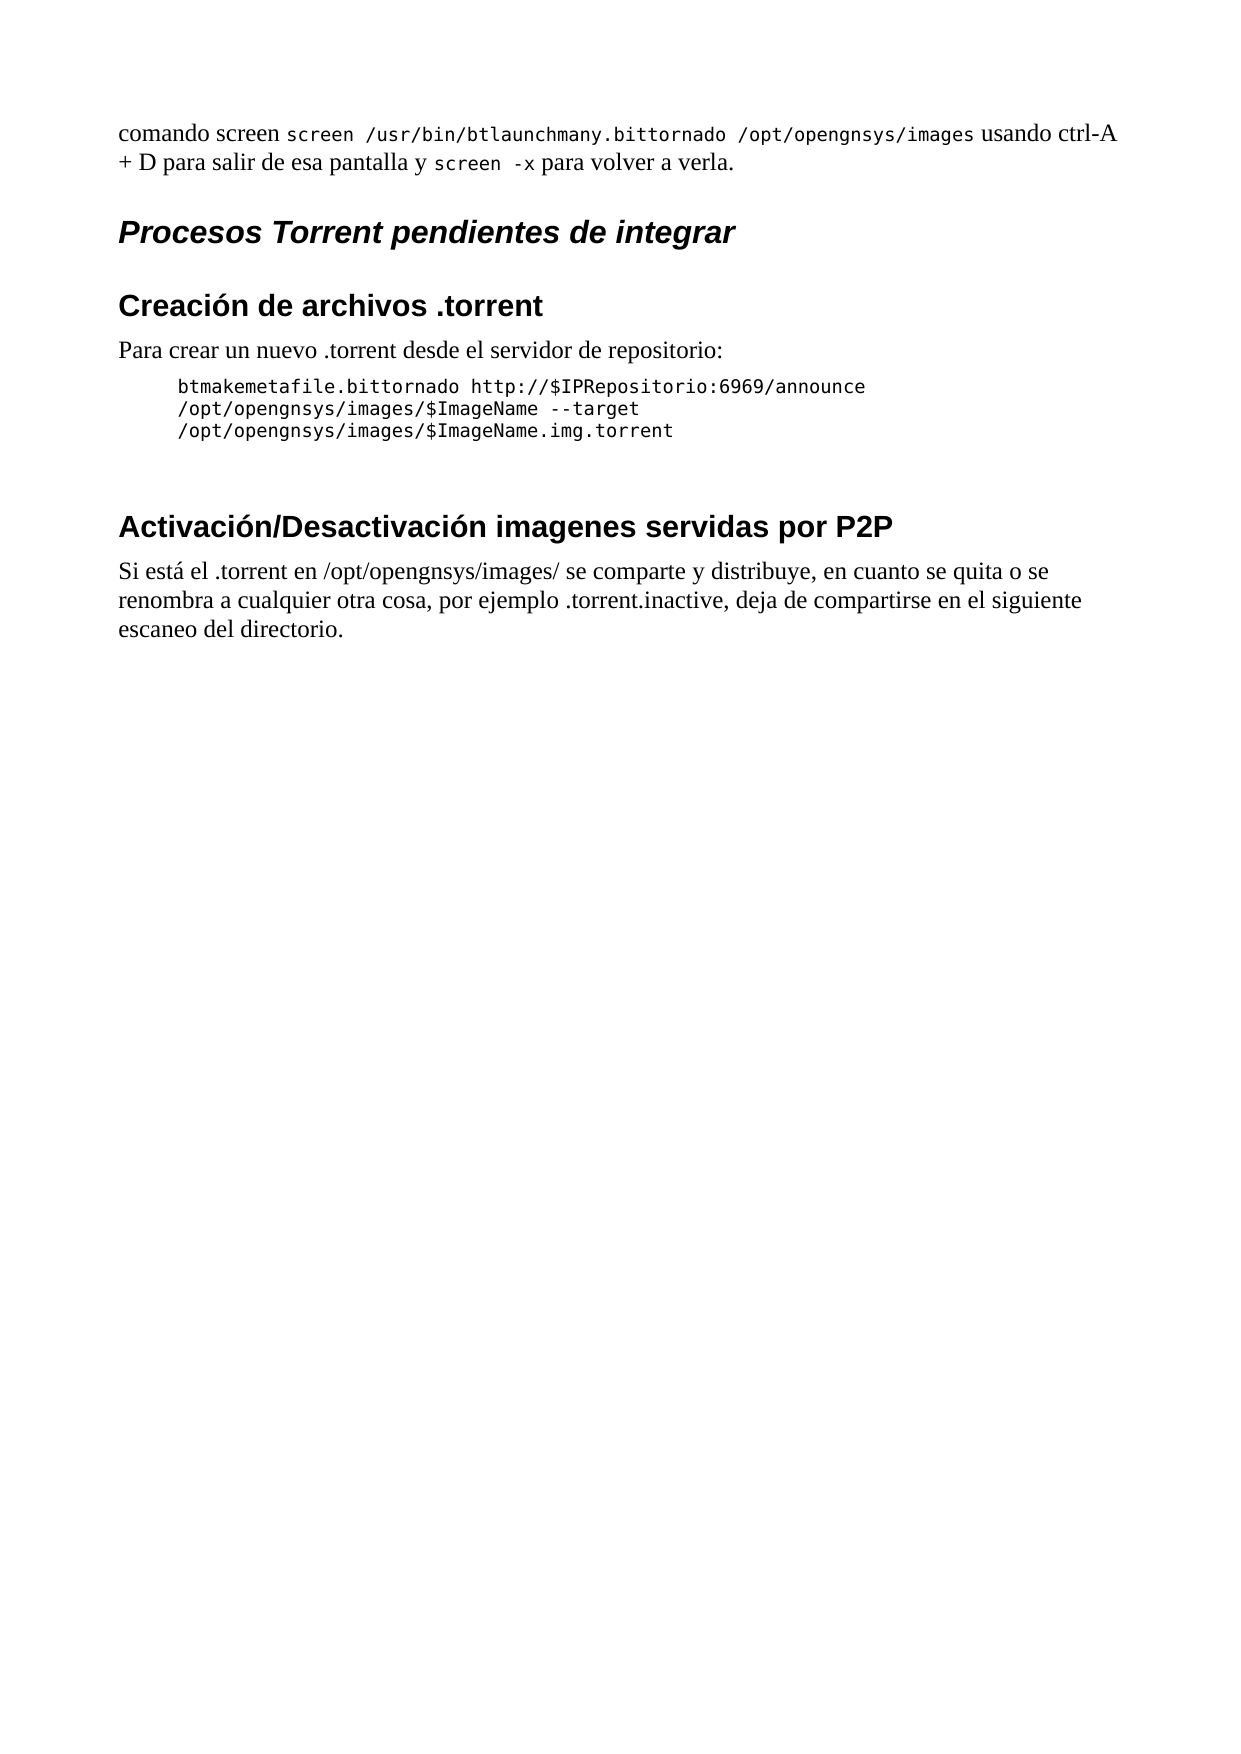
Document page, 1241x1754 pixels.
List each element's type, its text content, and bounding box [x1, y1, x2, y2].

text Para crear un nuevo .torrent desde el servidor de repositorio: [118, 335, 1122, 364]
subtitle Creación de archivos .torrent [118, 287, 1122, 323]
subtitle Procesos Torrent pendientes de integrar [118, 213, 1122, 250]
text comando screen screen /usr/bin/btlaunchmany.bittornado /opt/opengnsys/images usando ctrl-A + D para salir de esa pantalla y screen -x para volver a verla. [118, 118, 1122, 176]
text Si está el .torrent en /opt/opengnsys/images/ se comparte y distribuye, en cuanto se quita o se renombra a cualquier otra cosa, por ejemplo .torrent.inactive, deja de compartirse en el siguiente escaneo del directorio. [118, 556, 1122, 642]
text btmakemetafile.bittornado http://$IPRepositorio:6969/announce /opt/opengnsys/images/$ImageName --target /opt/opengnsys/images/$ImageName.img.torrent [177, 377, 1063, 442]
subtitle Activación/Desactivación imagenes servidas por P2P [118, 508, 1122, 544]
